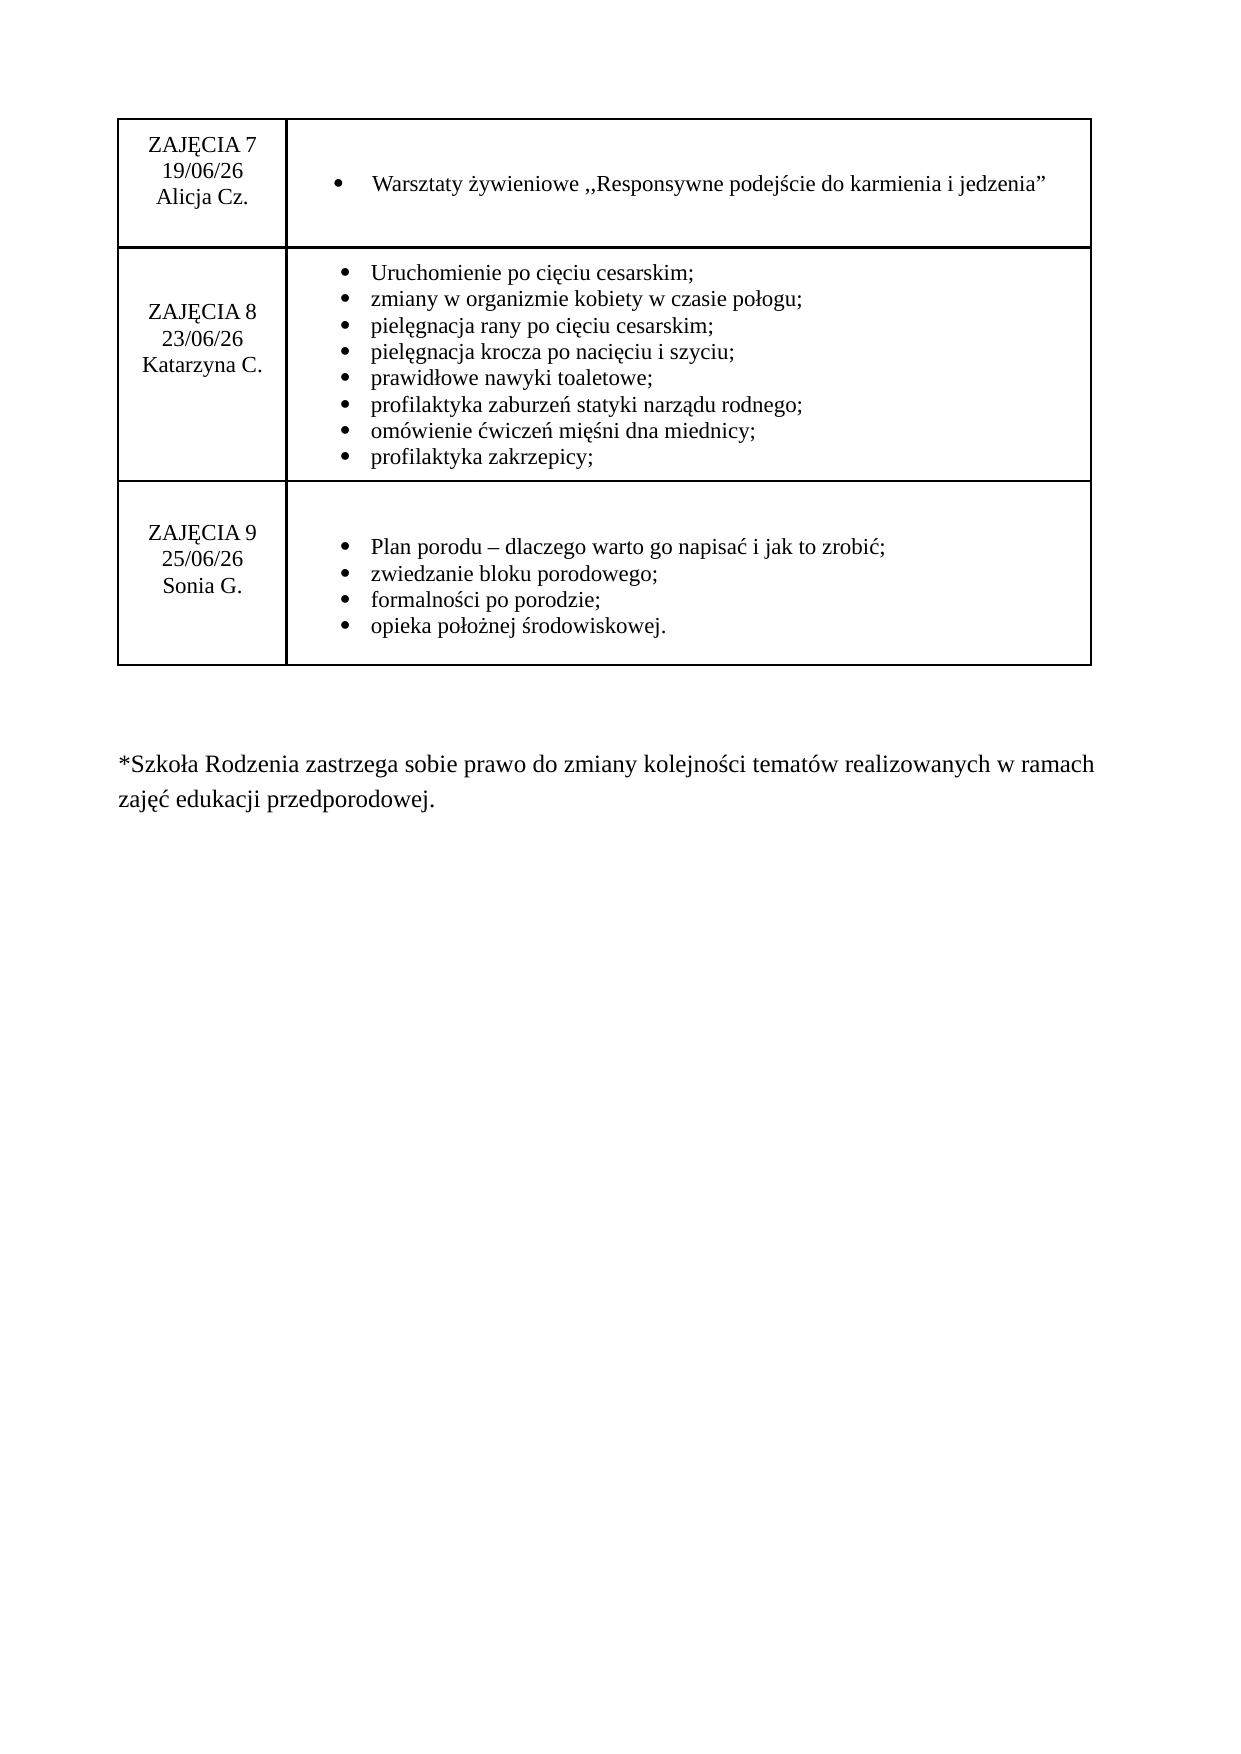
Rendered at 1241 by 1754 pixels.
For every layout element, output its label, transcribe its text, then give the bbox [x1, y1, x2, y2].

table_cell ZAJĘCIA 9 25/06/26 Sonia G. [119, 482, 285, 664]
table_cell ZAJĘCIA 8 23/06/26 Katarzyna C. [119, 249, 285, 480]
table_cell Warsztaty żywieniowe ,,Responsywne podejście do karmienia i jedzenia” [288, 120, 1090, 246]
table_cell ZAJĘCIA 7 19/06/26 Alicja Cz. [119, 120, 285, 246]
text *Szkoła Rodzenia zastrzega sobie prawo do zmiany kolejności tematów realizowanych w ramach zajęć edukacji przedporodowej. [118, 715, 1122, 812]
table_cell Plan porodu – dlaczego warto go napisać i jak to zrobić; zwiedzanie bloku porodowego; formalności po porodzie; opieka położnej środowiskowej. [288, 482, 1090, 664]
table_cell Uruchomienie po cięciu cesarskim; zmiany w organizmie kobiety w czasie połogu; pielęgnacja rany po cięciu cesarskim; pielęgnacja krocza po nacięciu i szyciu; prawidłowe nawyki toaletowe; profilaktyka zaburzeń statyki narządu rodnego; omówienie ćwiczeń mięśni dna miednicy; profilaktyka zakrzepicy; [288, 249, 1090, 480]
